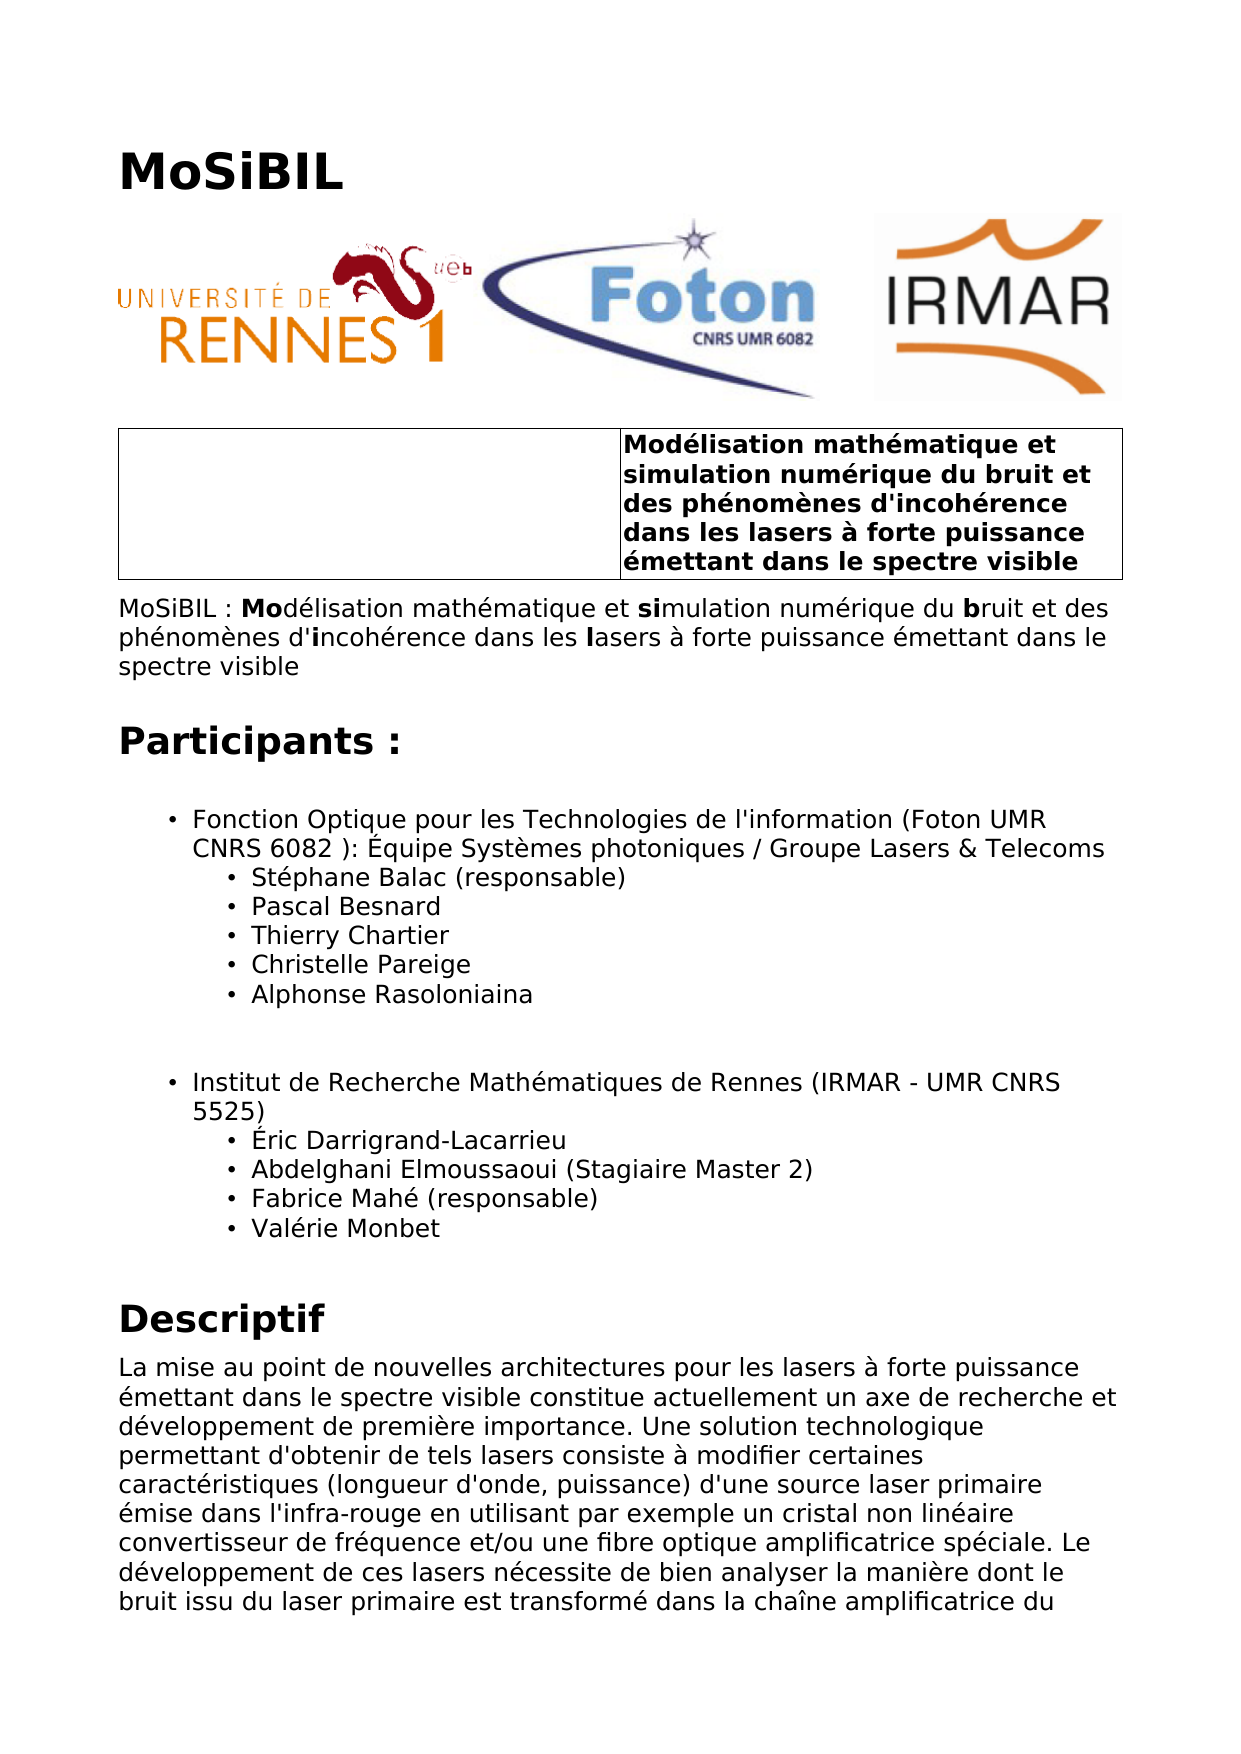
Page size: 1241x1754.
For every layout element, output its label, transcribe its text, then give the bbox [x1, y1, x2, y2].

list Institut de Recherche Mathématiques de Rennes (IRMAR - UMR CNRS 5525) [177, 1068, 1122, 1126]
text La mise au point de nouvelles architectures pour les lasers à forte puissance émettant dans le spectre visible constitue actuellement un axe de recherche et développement de première importance. Une solution technologique permettant d'obtenir de tels lasers consiste à modifier certaines caractéristiques (longueur d'onde, puissance) d'une source laser primaire émise dans l'infra-rouge en utilisant par exemple un cristal non linéaire convertisseur de fréquence et/ou une fibre optique amplificatrice spéciale. Le développement de ces lasers nécessite de bien analyser la manière dont le bruit issu du laser primaire est transformé dans la chaîne amplificatrice du [118, 1354, 1122, 1616]
list Éric Darrigrand-Lacarrieu [236, 1126, 1122, 1156]
list Christelle Pareige [236, 951, 1122, 980]
text MoSiBIL : Modélisation mathématique et simulation numérique du bruit et des phénomènes d'incohérence dans les lasers à forte puissance émettant dans le spectre visible [118, 594, 1122, 682]
list Thierry Chartier [236, 922, 1122, 951]
list Alphonse Rasoloniaina [236, 980, 1122, 1009]
picture [118, 213, 1123, 401]
subtitle Descriptif [118, 1297, 1122, 1341]
list Stéphane Balac (responsable) [236, 863, 1122, 892]
list Fabrice Mahé (responsable) [236, 1185, 1122, 1214]
table_header [119, 429, 620, 579]
subtitle MoSiBIL [118, 143, 1122, 201]
table_header Modélisation mathématique et simulation numérique du bruit et des phénomènes d'incohérence dans les lasers à forte puissance émettant dans le spectre visible [621, 429, 1122, 579]
list Valérie Monbet [236, 1214, 1122, 1243]
subtitle Participants : [118, 719, 1122, 763]
list Abdelghani Elmoussaoui (Stagiaire Master 2) [236, 1156, 1122, 1185]
list Fonction Optique pour les Technologies de l'information (Foton UMR CNRS 6082 ): Équipe Systèmes photoniques / Groupe Lasers & Telecoms [177, 805, 1122, 863]
list Pascal Besnard [236, 892, 1122, 922]
